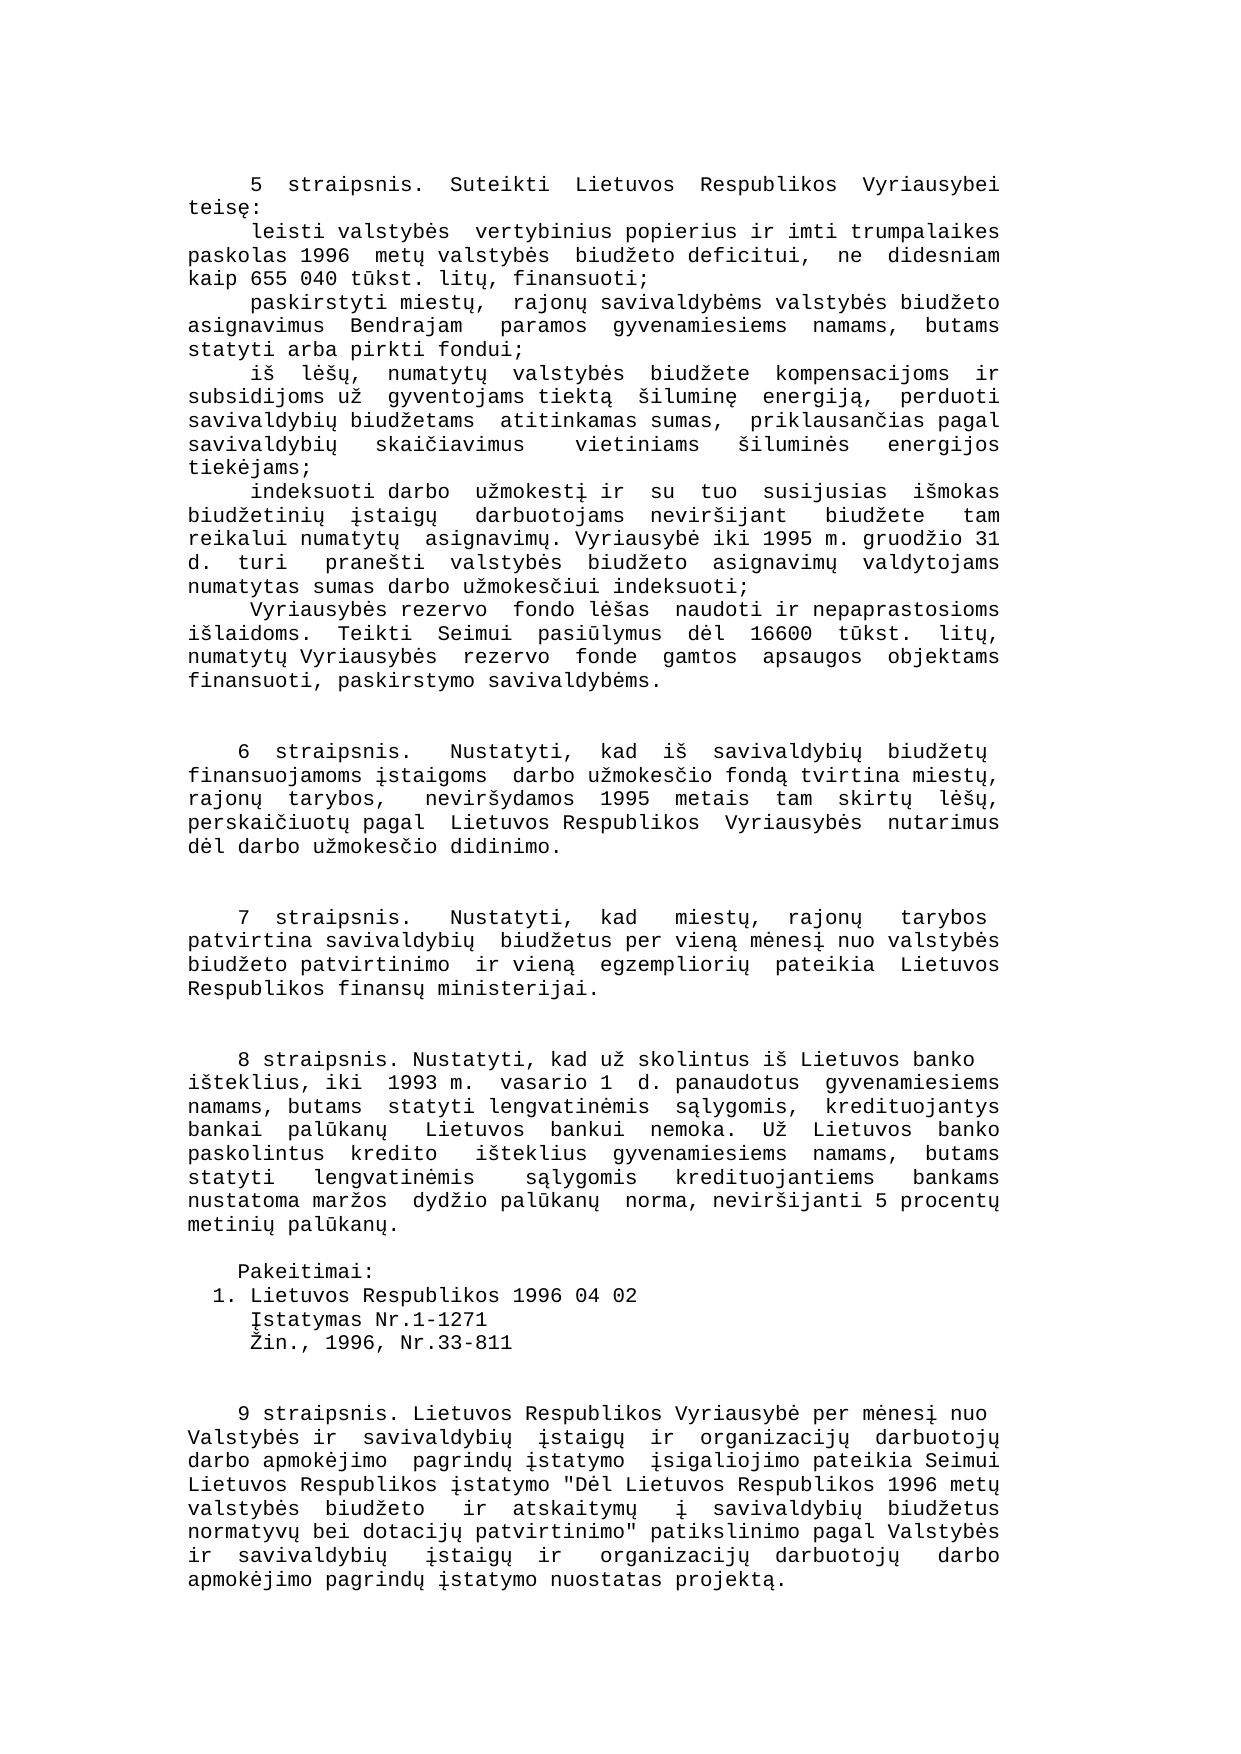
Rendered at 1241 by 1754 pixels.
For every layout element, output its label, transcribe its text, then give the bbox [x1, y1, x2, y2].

text Vyriausybės rezervo fondo lėšas naudoti ir nepaprastosioms [187, 599, 1053, 623]
text paskolintus kredito išteklius gyvenamiesiems namams, butams [187, 1143, 1053, 1167]
text valstybės biudžeto ir atskaitymų į savivaldybių biudžetus [187, 1498, 1053, 1521]
text biudžetinių įstaigų darbuotojams neviršijant biudžete tam [187, 505, 1053, 528]
text darbo apmokėjimo pagrindų įstatymo įsigaliojimo pateikia Seimui [187, 1451, 1053, 1474]
text normatyvų bei dotacijų patvirtinimo" patikslinimo pagal Valstybės [187, 1521, 1053, 1545]
text leisti valstybės vertybinius popierius ir imti trumpalaikes [187, 221, 1053, 244]
text statyti lengvatinėmis sąlygomis kredituojantiems bankams [187, 1167, 1053, 1190]
text išlaidoms. Teikti Seimui pasiūlymus dėl 16600 tūkst. litų, [187, 623, 1053, 647]
text numatytų Vyriausybės rezervo fonde gamtos apsaugos objektams [187, 647, 1053, 670]
text biudžeto patvirtinimo ir vieną egzempliorių pateikia Lietuvos [187, 954, 1053, 978]
text Respublikos finansų ministerijai. [187, 978, 1053, 1001]
text bankai palūkanų Lietuvos bankui nemoka. Už Lietuvos banko [187, 1119, 1053, 1143]
text paskirstyti miestų, rajonų savivaldybėms valstybės biudžeto [187, 292, 1053, 316]
text namams, butams statyti lengvatinėmis sąlygomis, kredituojantys [187, 1096, 1053, 1119]
text iš lėšų, numatytų valstybės biudžete kompensacijoms ir [187, 363, 1053, 386]
text Pakeitimai: [187, 1261, 1053, 1285]
text finansuoti, paskirstymo savivaldybėms. [187, 670, 1053, 694]
text kaip 655 040 tūkst. litų, finansuoti; [187, 268, 1053, 292]
text 1. Lietuvos Respublikos 1996 04 02 [187, 1285, 1053, 1309]
text savivaldybių skaičiavimus vietiniams šiluminės energijos [187, 434, 1053, 457]
text Lietuvos Respublikos įstatymo "Dėl Lietuvos Respublikos 1996 metų [187, 1474, 1053, 1498]
text subsidijoms už gyventojams tiektą šiluminę energiją, perduoti [187, 386, 1053, 410]
text 5 straipsnis. Suteikti Lietuvos Respublikos Vyriausybei [187, 174, 1053, 197]
text rajonų tarybos, neviršydamos 1995 metais tam skirtų lėšų, [187, 788, 1053, 812]
text d. turi pranešti valstybės biudžeto asignavimų valdytojams [187, 552, 1053, 576]
text Valstybės ir savivaldybių įstaigų ir organizacijų darbuotojų [187, 1427, 1053, 1451]
text asignavimus Bendrajam paramos gyvenamiesiems namams, butams [187, 316, 1053, 339]
text perskaičiuotų pagal Lietuvos Respublikos Vyriausybės nutarimus [187, 812, 1053, 836]
text 7 straipsnis. Nustatyti, kad miestų, rajonų tarybos [187, 907, 1053, 930]
text 9 straipsnis. Lietuvos Respublikos Vyriausybė per mėnesį nuo [187, 1403, 1053, 1427]
text ir savivaldybių įstaigų ir organizacijų darbuotojų darbo [187, 1545, 1053, 1569]
text Įstatymas Nr.1-1271 [187, 1309, 1053, 1332]
text išteklius, iki 1993 m. vasario 1 d. panaudotus gyvenamiesiems [187, 1072, 1053, 1096]
text indeksuoti darbo užmokestį ir su tuo susijusias išmokas [187, 481, 1053, 505]
text metinių palūkanų. [187, 1214, 1053, 1238]
text patvirtina savivaldybių biudžetus per vieną mėnesį nuo valstybės [187, 930, 1053, 954]
text savivaldybių biudžetams atitinkamas sumas, priklausančias pagal [187, 410, 1053, 434]
text nustatoma maržos dydžio palūkanų norma, neviršijanti 5 procentų [187, 1190, 1053, 1214]
text tiekėjams; [187, 457, 1053, 481]
text numatytas sumas darbo užmokesčiui indeksuoti; [187, 576, 1053, 599]
text teisę: [187, 197, 1053, 221]
text reikalui numatytų asignavimų. Vyriausybė iki 1995 m. gruodžio 31 [187, 528, 1053, 552]
text 6 straipsnis. Nustatyti, kad iš savivaldybių biudžetų [187, 741, 1053, 765]
text 8 straipsnis. Nustatyti, kad už skolintus iš Lietuvos banko [187, 1048, 1053, 1072]
text Žin., 1996, Nr.33-811 [187, 1332, 1053, 1356]
text dėl darbo užmokesčio didinimo. [187, 836, 1053, 859]
text statyti arba pirkti fondui; [187, 339, 1053, 363]
text finansuojamoms įstaigoms darbo užmokesčio fondą tvirtina miestų, [187, 765, 1053, 788]
text apmokėjimo pagrindų įstatymo nuostatas projektą. [187, 1569, 1053, 1592]
text paskolas 1996 metų valstybės biudžeto deficitui, ne didesniam [187, 244, 1053, 268]
